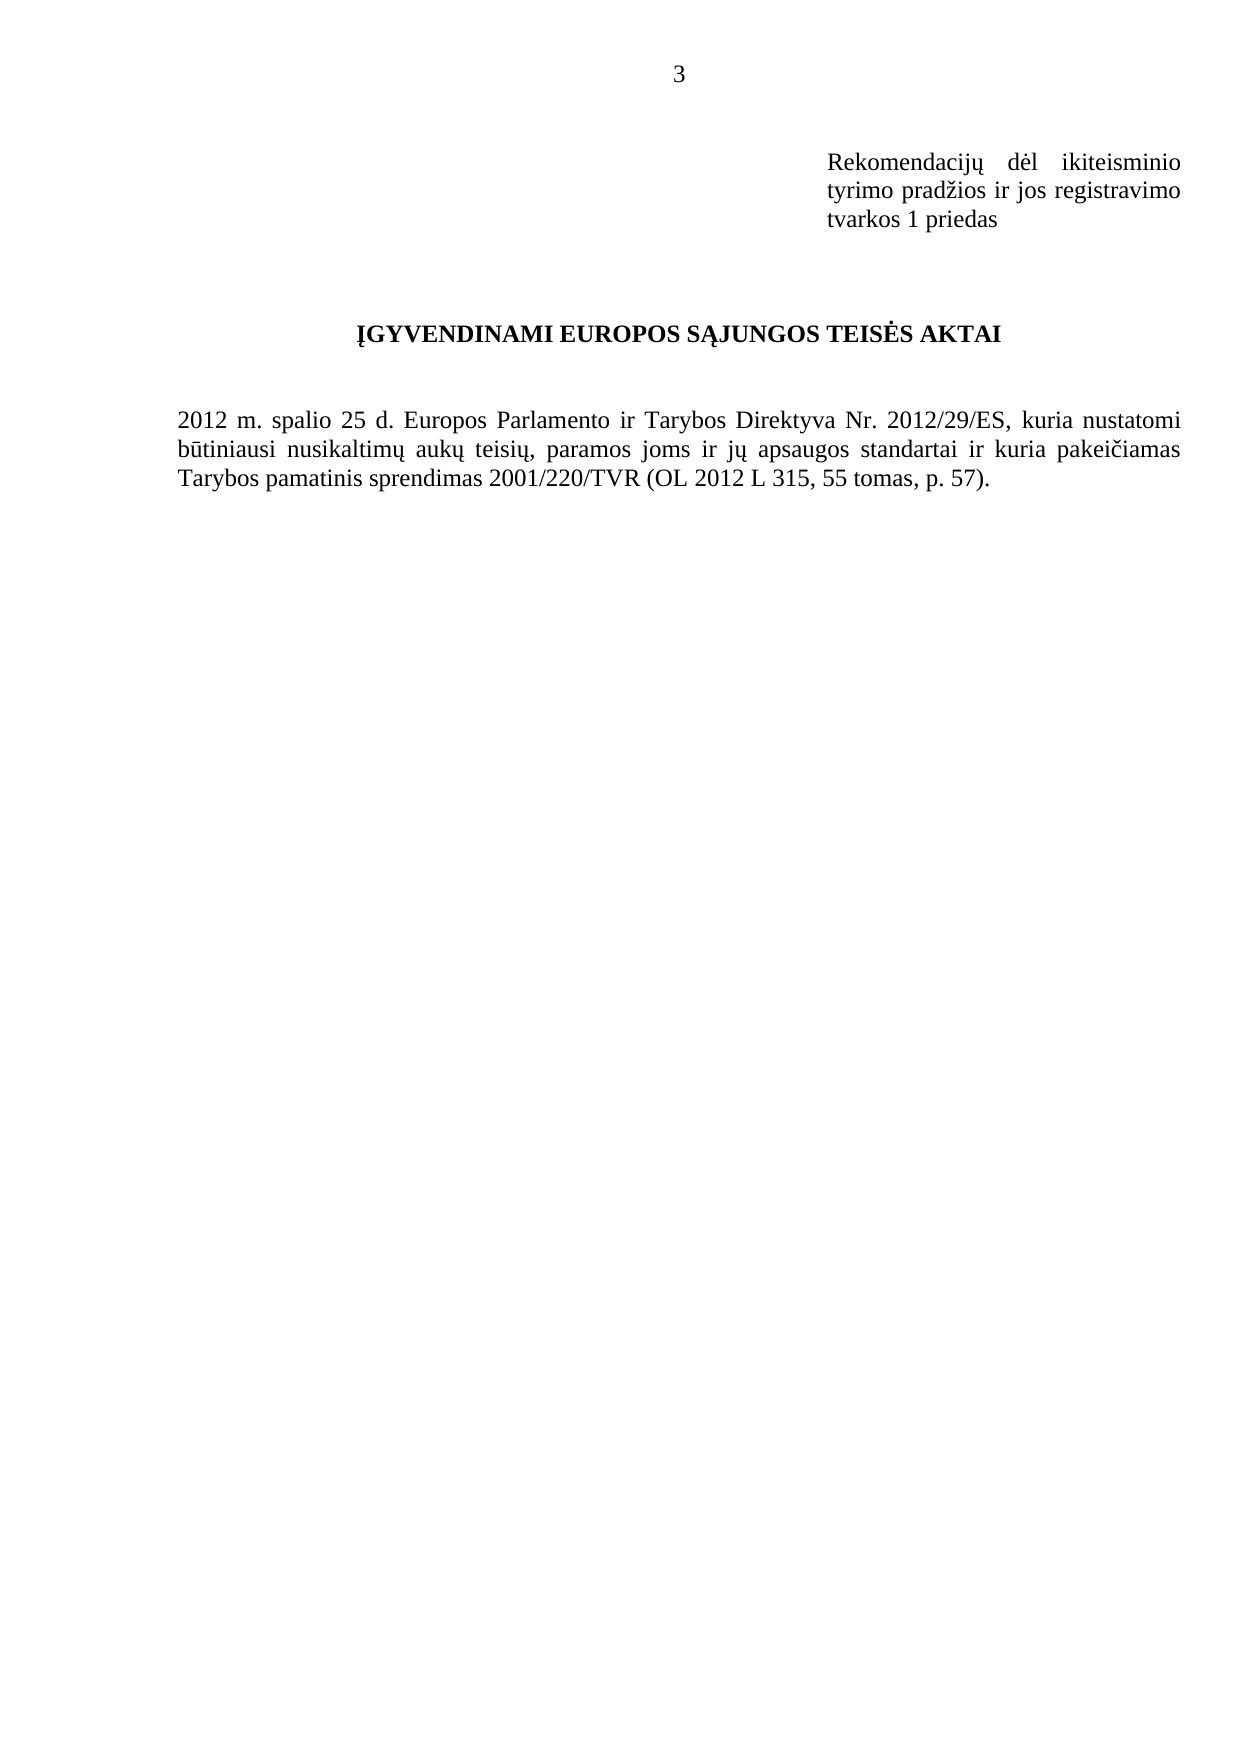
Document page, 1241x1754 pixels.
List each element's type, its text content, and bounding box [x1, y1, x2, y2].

text 2012 m. spalio 25 d. Europos Parlamento ir Tarybos Direktyva Nr. 2012/29/ES, kuria nustatomi būtiniausi nusikaltimų aukų teisių, paramos joms ir jų apsaugos standartai ir kuria pakeičiamas Tarybos pamatinis sprendimas 2001/220/TVR (OL 2012 L 315, 55 tomas, p. 57). [177, 406, 1181, 492]
text ĮGYVENDINAMI EUROPOS SĄJUNGOS TEISĖS AKTAI [177, 319, 1181, 348]
text Rekomendacijų dėl ikiteisminio tyrimo pradžios ir jos registravimo tvarkos 1 priedas [827, 147, 1181, 233]
